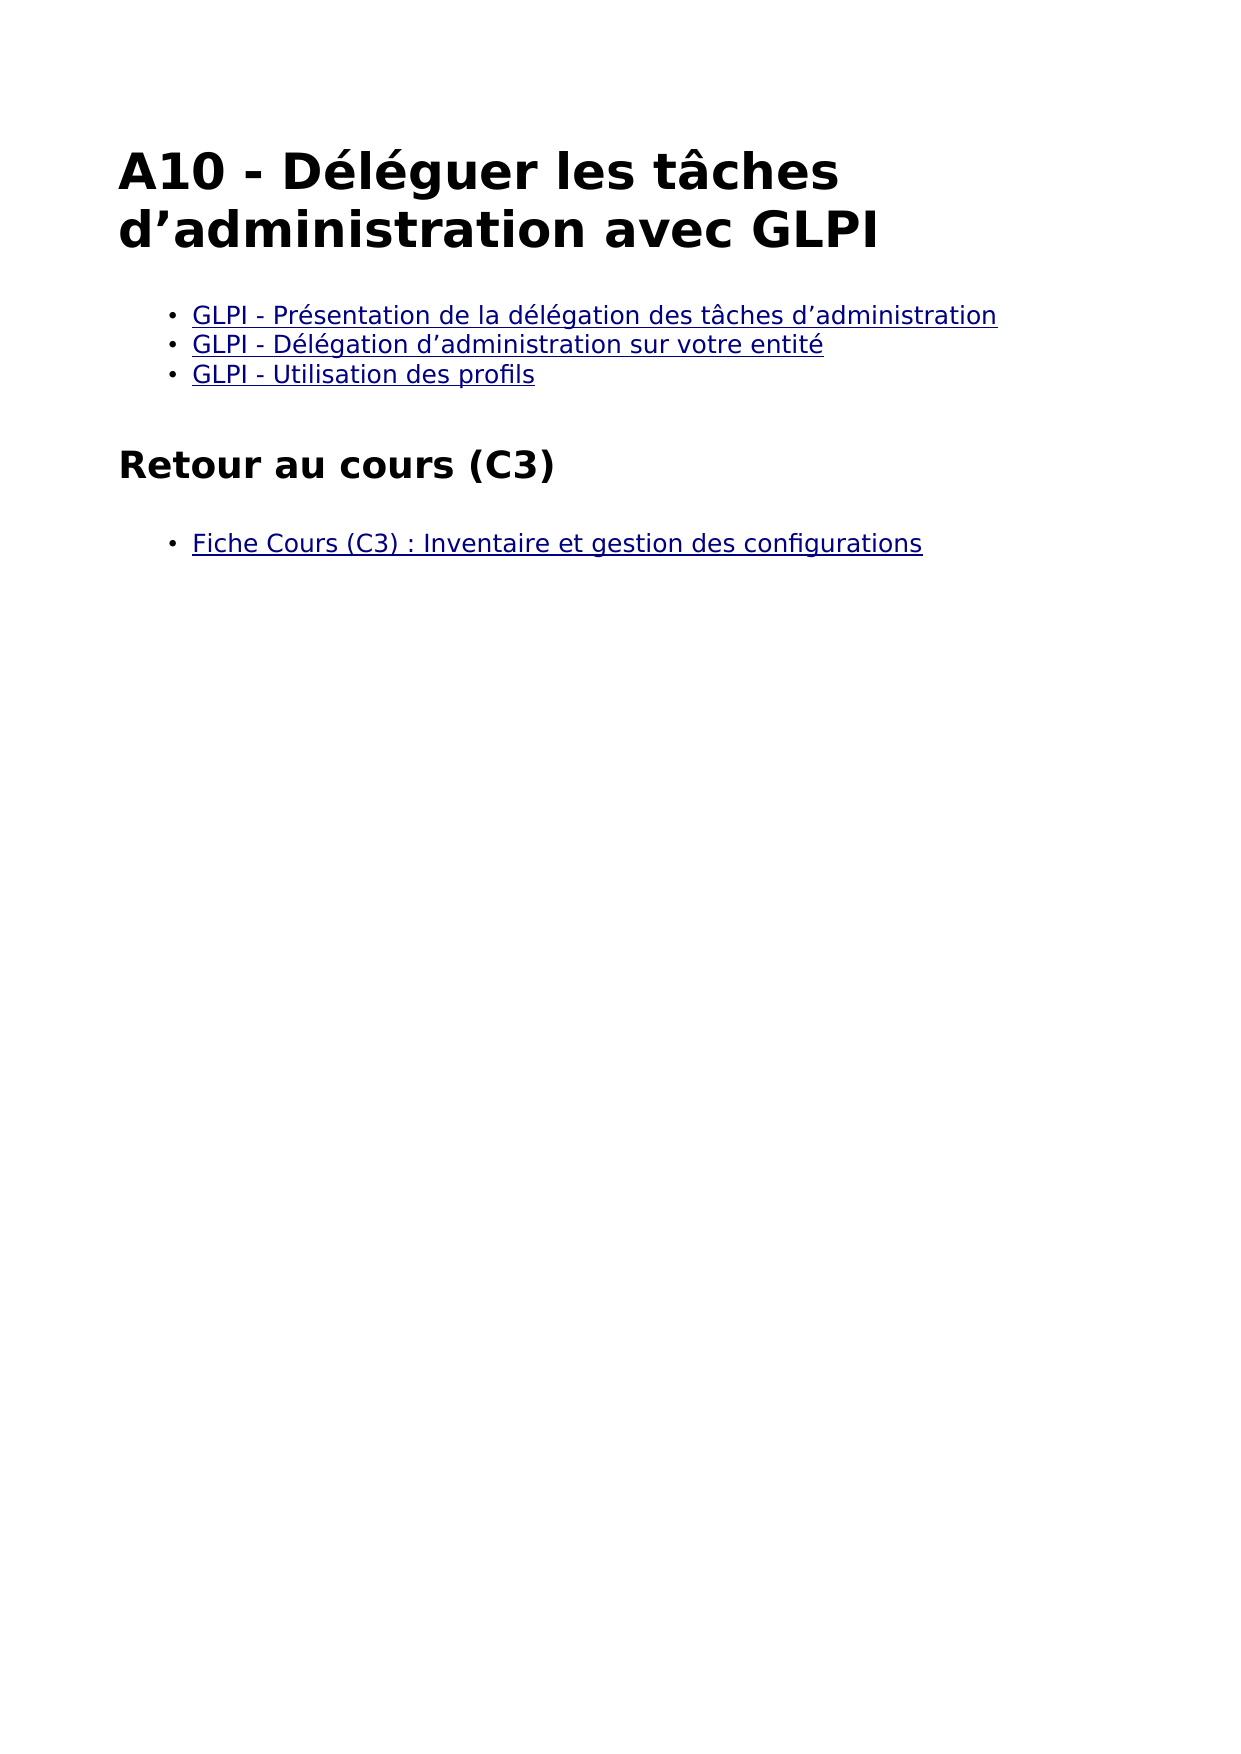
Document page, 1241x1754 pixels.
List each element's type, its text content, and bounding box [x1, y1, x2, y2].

list GLPI - Présentation de la délégation des tâches d’administration [177, 302, 1122, 331]
list Fiche Cours (C3) : Inventaire et gestion des configurations [177, 529, 1122, 558]
list GLPI - Utilisation des profils [177, 360, 1122, 389]
subtitle Retour au cours (C3) [118, 443, 1122, 487]
subtitle A10 - Déléguer les tâches d’administration avec GLPI [118, 143, 1122, 259]
list GLPI - Délégation d’administration sur votre entité [177, 331, 1122, 360]
